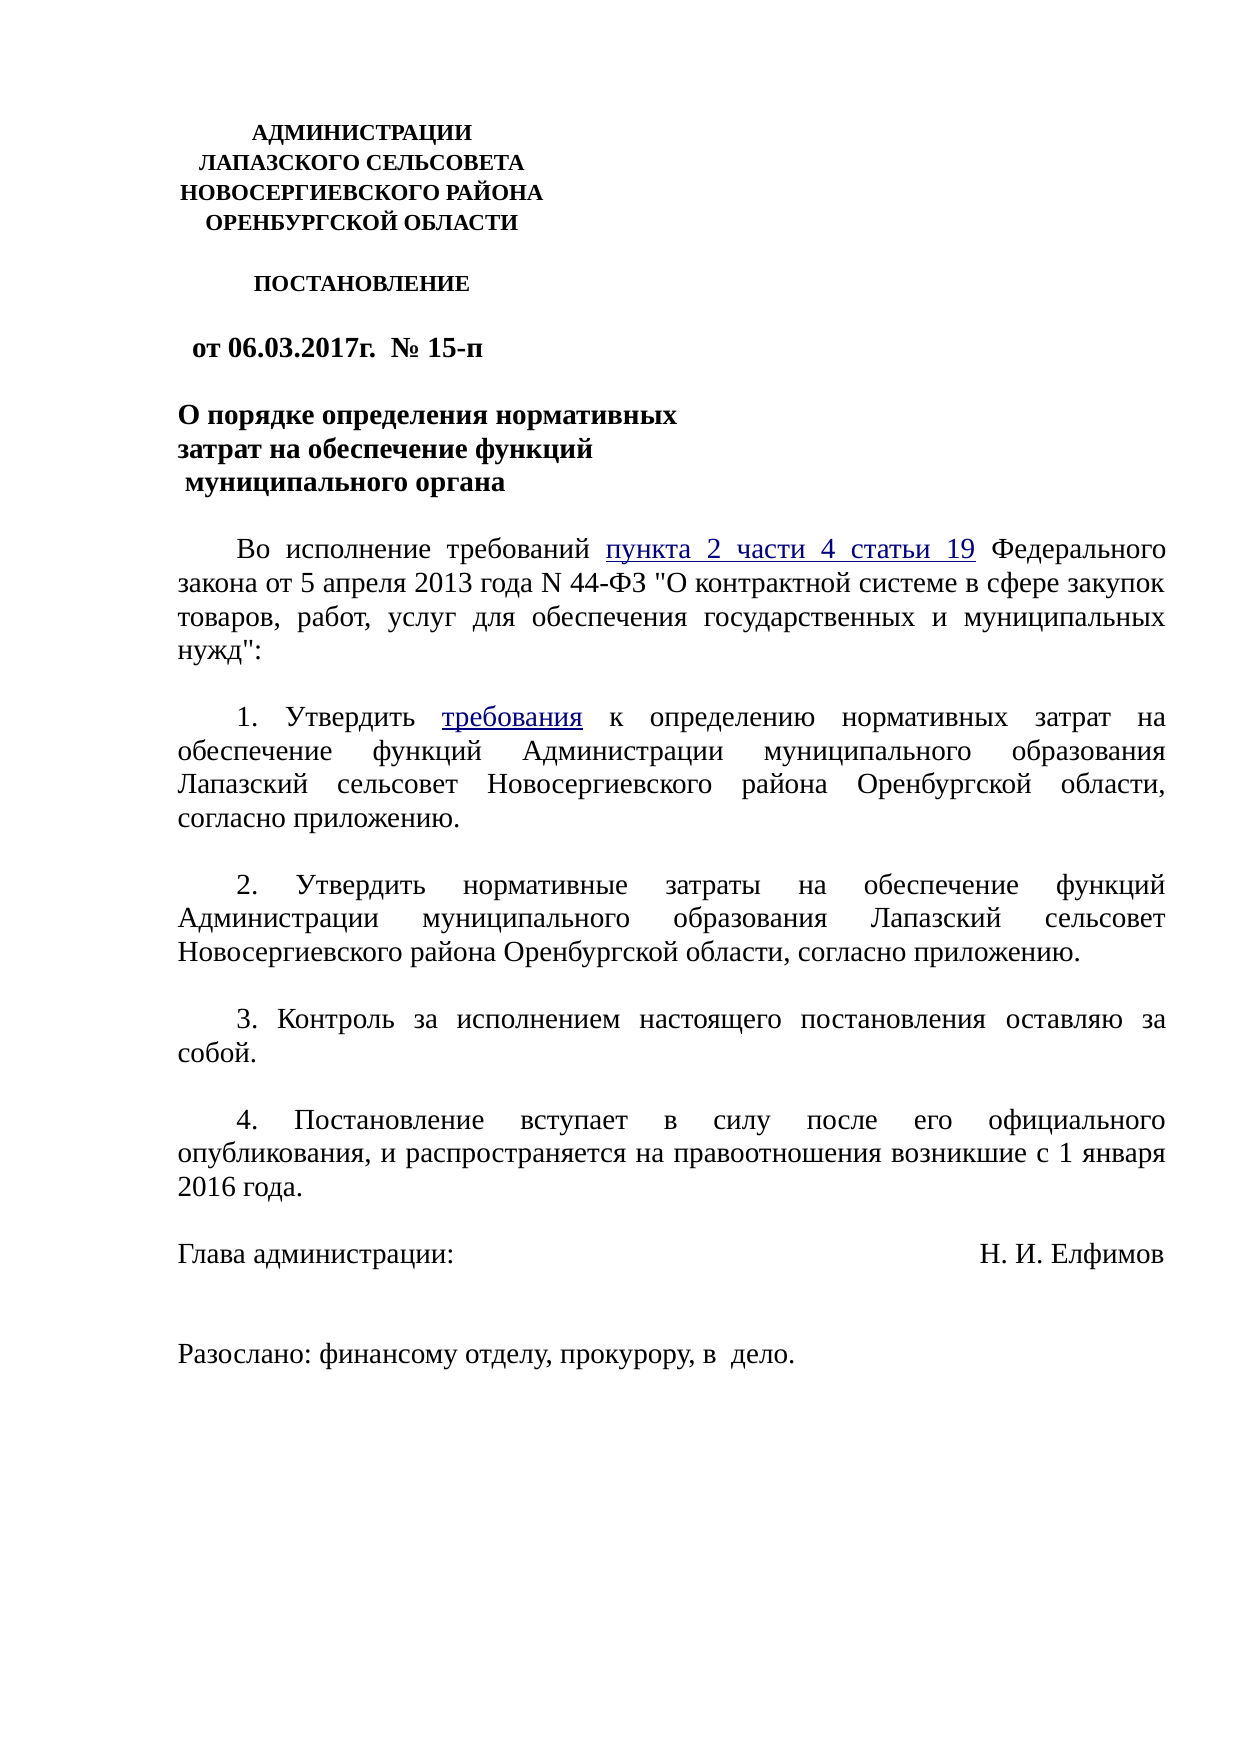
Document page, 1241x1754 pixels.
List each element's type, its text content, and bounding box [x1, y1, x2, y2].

title муниципального органа [177, 464, 1166, 498]
title О порядке определения нормативных [177, 397, 1166, 431]
text 3. Контроль за исполнением настоящего постановления оставляю за собой. [177, 1001, 1166, 1068]
text 2. Утвердить нормативные затраты на обеспечение функций Администрации муниципального образования Лапазский сельсовет Новосергиевского района Оренбургской области, согласно приложению. [177, 867, 1166, 968]
text АДМИНИСТРАЦИИ [177, 119, 546, 145]
text Глава администрации: Н. И. Елфимов [177, 1236, 1166, 1269]
text Во исполнение требований пункта 2 части 4 статьи 19 Федерального закона от 5 апреля 2013 года N 44-ФЗ "О контрактной системе в сфере закупок товаров, работ, услуг для обеспечения государственных и муниципальных нужд": [177, 532, 1166, 666]
text Разослано: финансому отделу, прокурору, в дело. [177, 1337, 1166, 1370]
text 4. Постановление вступает в силу после его официального опубликования, и распространяется на правоотношения возникшие с 1 января 2016 года. [177, 1102, 1166, 1202]
text ЛАПАЗСКОГО СЕЛЬСОВЕТА [177, 149, 546, 175]
text НОВОСЕРГИЕВСКОГО РАЙОНА [177, 179, 546, 206]
text 1. Утвердить требования к определению нормативных затрат на обеспечение функций Администрации муниципального образования Лапазский сельсовет Новосергиевского района Оренбургской области, согласно приложению. [177, 699, 1166, 833]
text ОРЕНБУРГСКОЙ ОБЛАСТИ [177, 209, 546, 236]
title затрат на обеспечение функций [177, 431, 1166, 464]
text ПОСТАНОВЛЕНИЕ [177, 270, 546, 296]
text от 06.03.2017г. № 15-п [177, 330, 1166, 364]
